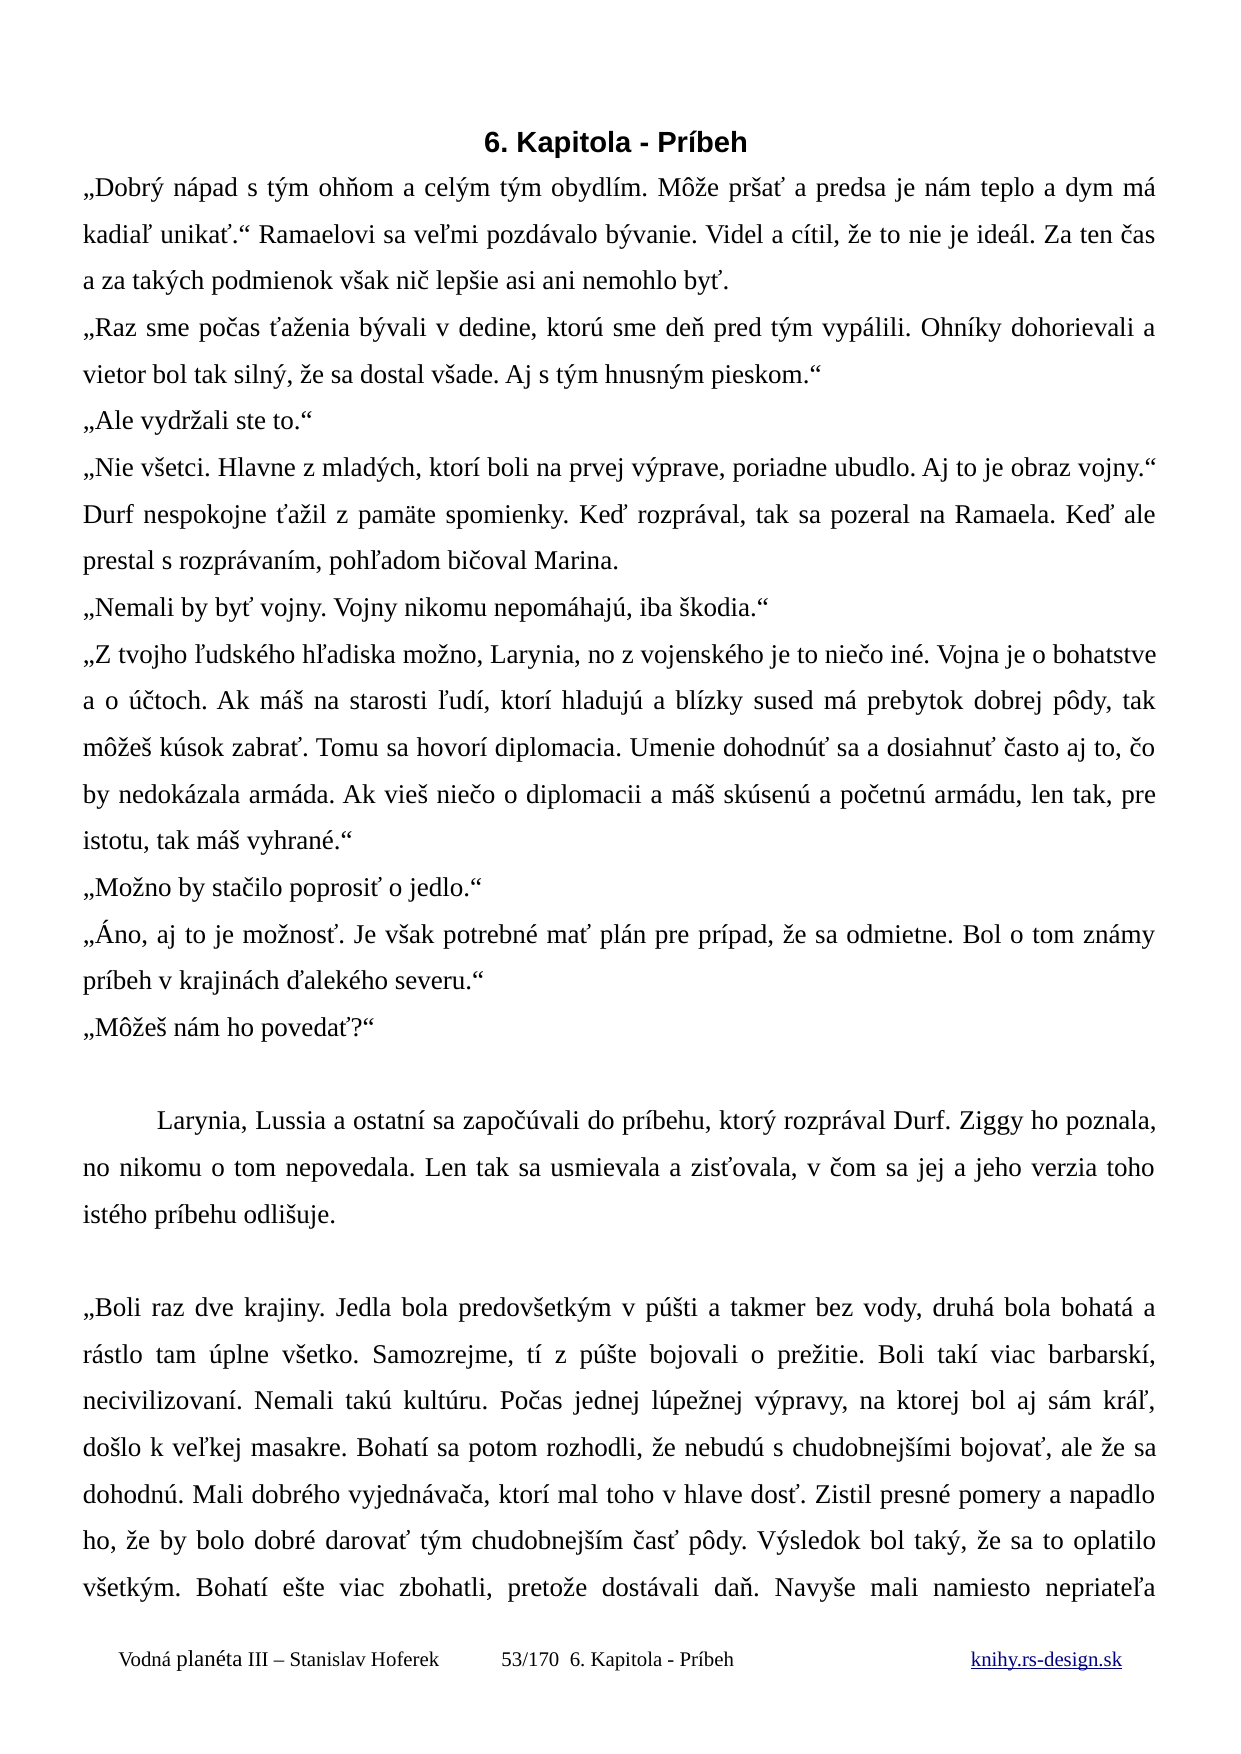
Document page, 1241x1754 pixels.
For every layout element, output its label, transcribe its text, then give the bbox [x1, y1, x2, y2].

text „Možno by stačilo poprosiť o jedlo.“ [83, 871, 1157, 902]
text „Boli raz dve krajiny. Jedla bola predovšetkým v púšti a takmer bez vody, druhá bola bohatá a rástlo tam úplne všetko. Samozrejme, tí z púšte bojovali o prežitie. Boli takí viac barbarskí, necivilizovaní. Nemali takú kultúru. Počas jednej lúpežnej výpravy, na ktorej bol aj sám kráľ, došlo k veľkej masakre. Bohatí sa potom rozhodli, že nebudú s chudobnejšími bojovať, ale že sa dohodnú. Mali dobrého vyjednávača, ktorí mal toho v hlave dosť. Zistil presné pomery a napadlo ho, že by bolo dobré darovať tým chudobnejším časť pôdy. Výsledok bol taký, že sa to oplatilo všetkým. Bohatí ešte viac zbohatli, pretože dostávali daň. Navyše mali namiesto nepriateľa [83, 1291, 1157, 1602]
text Larynia, Lussia a ostatní sa započúvali do príbehu, ktorý rozprával Durf. Ziggy ho poznala, no nikomu o tom nepovedala. Len tak sa usmievala a zisťovala, v čom sa jej a jeho verzia toho istého príbehu odlišuje. [83, 1104, 1157, 1229]
subtitle 6. Kapitola - Príbeh [83, 125, 1157, 159]
text „Dobrý nápad s tým ohňom a celým tým obydlím. Môže pršať a predsa je nám teplo a dym má kadiaľ unikať.“ Ramaelovi sa veľmi pozdávalo bývanie. Videl a cítil, že to nie je ideál. Za ten čas a za takých podmienok však nič lepšie asi ani nemohlo byť. [83, 171, 1157, 296]
text „Môžeš nám ho povedať?“ [83, 1011, 1157, 1042]
text „Áno, aj to je možnosť. Je však potrebné mať plán pre prípad, že sa odmietne. Bol o tom známy príbeh v krajinách ďalekého severu.“ [83, 918, 1157, 996]
text „Ale vydržali ste to.“ [83, 404, 1157, 436]
text „Nie všetci. Hlavne z mladých, ktorí boli na prvej výprave, poriadne ubudlo. Aj to je obraz vojny.“ Durf nespokojne ťažil z pamäte spomienky. Keď rozprával, tak sa pozeral na Ramaela. Keď ale prestal s rozprávaním, pohľadom bičoval Marina. [83, 451, 1157, 576]
text „Nemali by byť vojny. Vojny nikomu nepomáhajú, iba škodia.“ [83, 591, 1157, 622]
text „Z tvojho ľudského hľadiska možno, Larynia, no z vojenského je to niečo iné. Vojna je o bohatstve a o účtoch. Ak máš na starosti ľudí, ktorí hladujú a blízky sused má prebytok dobrej pôdy, tak môžeš kúsok zabrať. Tomu sa hovorí diplomacia. Umenie dohodnúť sa a dosiahnuť často aj to, čo by nedokázala armáda. Ak vieš niečo o diplomacii a máš skúsenú a početnú armádu, len tak, pre istotu, tak máš vyhrané.“ [83, 638, 1157, 856]
text „Raz sme počas ťaženia bývali v dedine, ktorú sme deň pred tým vypálili. Ohníky dohorievali a vietor bol tak silný, že sa dostal všade. Aj s tým hnusným pieskom.“ [83, 311, 1157, 389]
